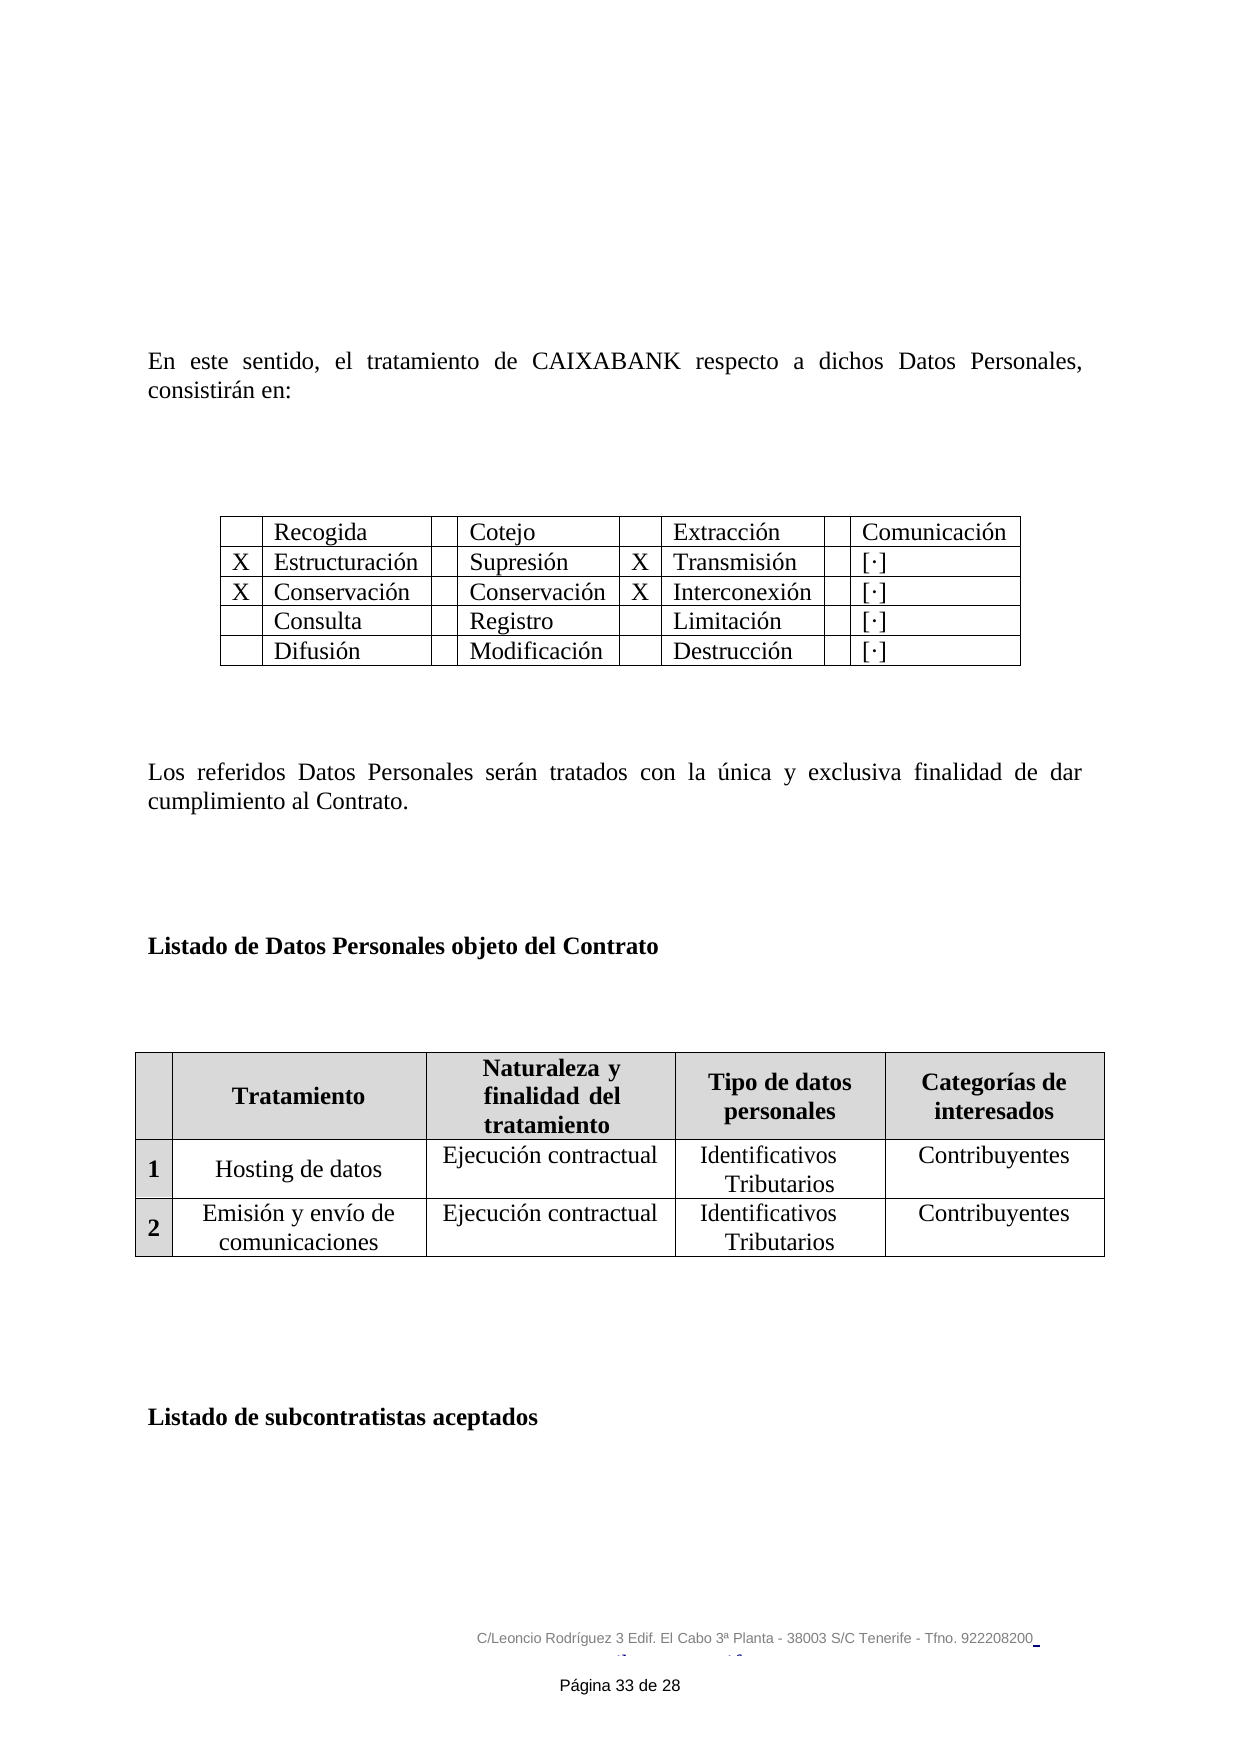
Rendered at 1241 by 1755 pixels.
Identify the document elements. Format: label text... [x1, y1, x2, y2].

table_cell [432, 577, 457, 605]
table_cell [825, 547, 850, 576]
table_cell Supresión [458, 547, 619, 576]
table_cell [221, 636, 262, 665]
table_cell [825, 577, 850, 605]
table_cell Hosting de datos [173, 1140, 426, 1197]
table_cell [432, 547, 457, 576]
table_cell Limitación [662, 606, 824, 635]
table_cell X [221, 547, 262, 576]
table_cell Ejecución contractual [427, 1140, 675, 1197]
table_cell Transmisión [662, 547, 824, 576]
table_header Cotejo [458, 517, 619, 546]
table_cell [·] [851, 547, 1020, 576]
table_cell 2 [136, 1199, 172, 1256]
table_cell Identificativos Tributarios [676, 1199, 885, 1256]
table_header Categorías de interesados [886, 1053, 1104, 1139]
table_cell [221, 606, 262, 635]
text Listado de subcontratistas aceptados [148, 1402, 1116, 1431]
table_cell Destrucción [662, 636, 824, 665]
table_cell Modificación [458, 636, 619, 665]
subtitle Listado de Datos Personales objeto del Contrato [148, 931, 1116, 960]
table_header [620, 517, 661, 546]
table_cell Identificativos Tributarios [676, 1140, 885, 1197]
table_cell Contribuyentes [886, 1199, 1104, 1256]
table_cell [825, 606, 850, 635]
table_cell [432, 606, 457, 635]
table_cell Emisión y envío de comunicaciones [173, 1199, 426, 1256]
table_header Extracción [662, 517, 824, 546]
table_cell X [221, 577, 262, 605]
table_cell [825, 636, 850, 665]
table_header [136, 1053, 172, 1139]
table_header [825, 517, 850, 546]
table_cell [620, 606, 661, 635]
table_header [432, 517, 457, 546]
table_cell Ejecución contractual [427, 1199, 675, 1256]
table_header Tipo de datos personales [676, 1053, 885, 1139]
text En este sentido, el tratamiento de CAIXABANK respecto a dichos Datos Personales, consistirán en: [148, 346, 1116, 404]
table_header Tratamiento [173, 1053, 426, 1139]
table_header Comunicación [851, 517, 1020, 546]
table_cell Contribuyentes [886, 1140, 1104, 1197]
table_cell [620, 636, 661, 665]
table_cell [·] [851, 636, 1020, 665]
table_header Recogida [263, 517, 431, 546]
table_cell X [620, 577, 661, 605]
table_cell Conservación [263, 577, 431, 605]
table_cell Interconexión [662, 577, 824, 605]
table_cell Difusión [263, 636, 431, 665]
table_cell X [620, 547, 661, 576]
table_header [221, 517, 262, 546]
table_cell Consulta [263, 606, 431, 635]
table_cell Estructuración [263, 547, 431, 576]
table_cell Registro [458, 606, 619, 635]
table_cell [·] [851, 577, 1020, 605]
table_cell [·] [851, 606, 1020, 635]
table_cell [432, 636, 457, 665]
table_cell 1 [136, 1140, 172, 1197]
table_cell Conservación [458, 577, 619, 605]
text Los referidos Datos Personales serán tratados con la única y exclusiva finalidad de dar cumplimiento al Contrato. [148, 757, 1116, 815]
table_header Naturaleza y finalidad del tratamiento [427, 1053, 675, 1139]
